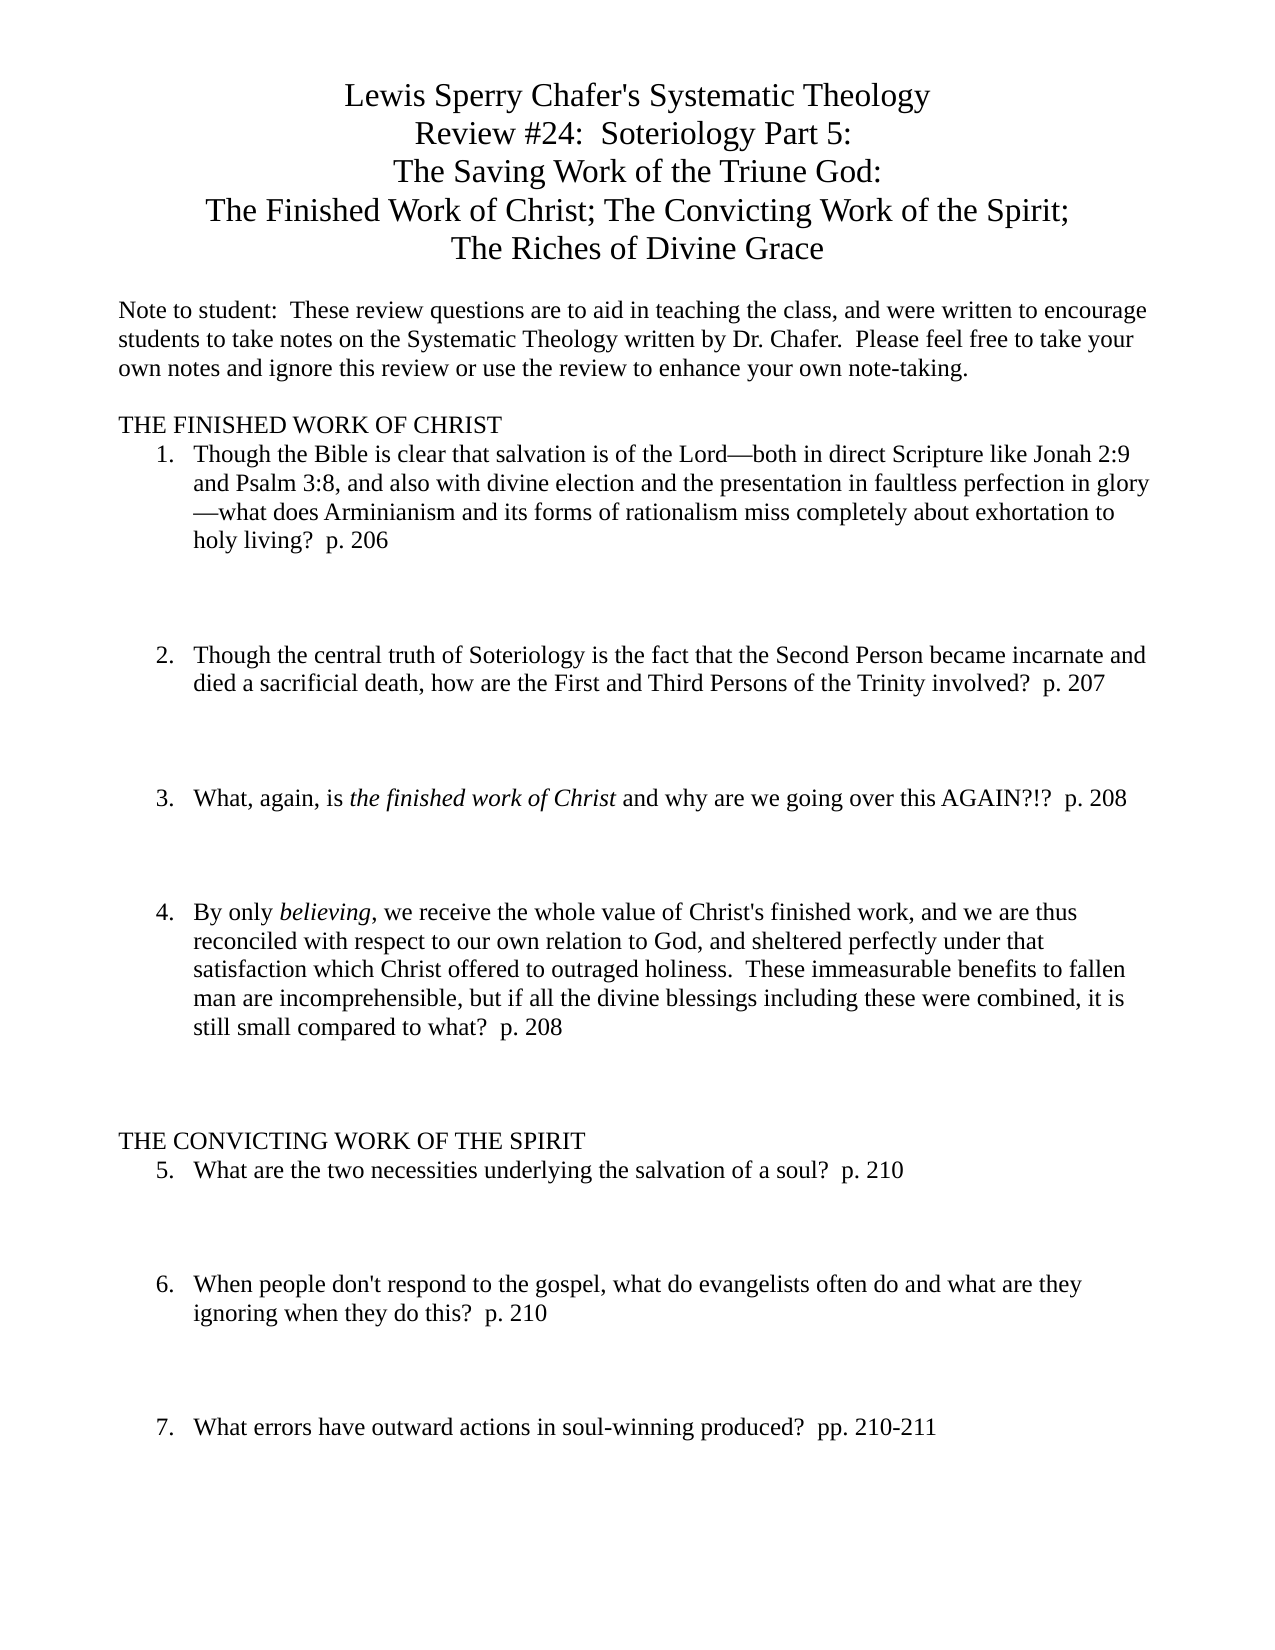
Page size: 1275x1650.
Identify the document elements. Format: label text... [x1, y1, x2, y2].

list What are the two necessities underlying the salvation of a soul? p. 210 [156, 1155, 1157, 1184]
text Review #24: Soteriology Part 5: [118, 113, 1157, 152]
list Though the central truth of Soteriology is the fact that the Second Person became incarnate and died a sacrificial death, how are the First and Third Persons of the Trinity involved? p. 207 [156, 640, 1157, 697]
list What, again, is the finished work of Christ and why are we going over this AGAIN?!? p. 208 [156, 783, 1157, 811]
list What errors have outward actions in soul-winning produced? pp. 210-211 [156, 1412, 1157, 1441]
text The Finished Work of Christ; The Convicting Work of the Spirit; [118, 190, 1157, 228]
list When people don't respond to the gospel, what do evangelists often do and what are they ignoring when they do this? p. 210 [156, 1269, 1157, 1327]
text Note to student: These review questions are to aid in teaching the class, and were written to encourage students to take notes on the Systematic Theology written by Dr. Chafer. Please feel free to take your own notes and ignore this review or use the review to enhance your own note-taking. [118, 295, 1157, 382]
text The Saving Work of the Triune God: [118, 152, 1157, 190]
list Though the Bible is clear that salvation is of the Lord—both in direct Scripture like Jonah 2:9 and Psalm 3:8, and also with divine election and the presentation in faultless perfection in glory—what does Arminianism and its forms of rationalism miss completely about exhortation to holy living? p. 206 [156, 439, 1157, 554]
text The Riches of Divine Grace [118, 228, 1157, 267]
list By only believing, we receive the whole value of Christ's finished work, and we are thus reconciled with respect to our own relation to God, and sheltered perfectly under that satisfaction which Christ offered to outraged holiness. These immeasurable benefits to fallen man are incomprehensible, but if all the divine blessings including these were combined, it is still small compared to what? p. 208 [156, 897, 1157, 1041]
text THE FINISHED WORK OF CHRIST [118, 410, 1157, 439]
text Lewis Sperry Chafer's Systematic Theology [118, 75, 1157, 113]
text THE CONVICTING WORK OF THE SPIRIT [118, 1126, 1157, 1155]
